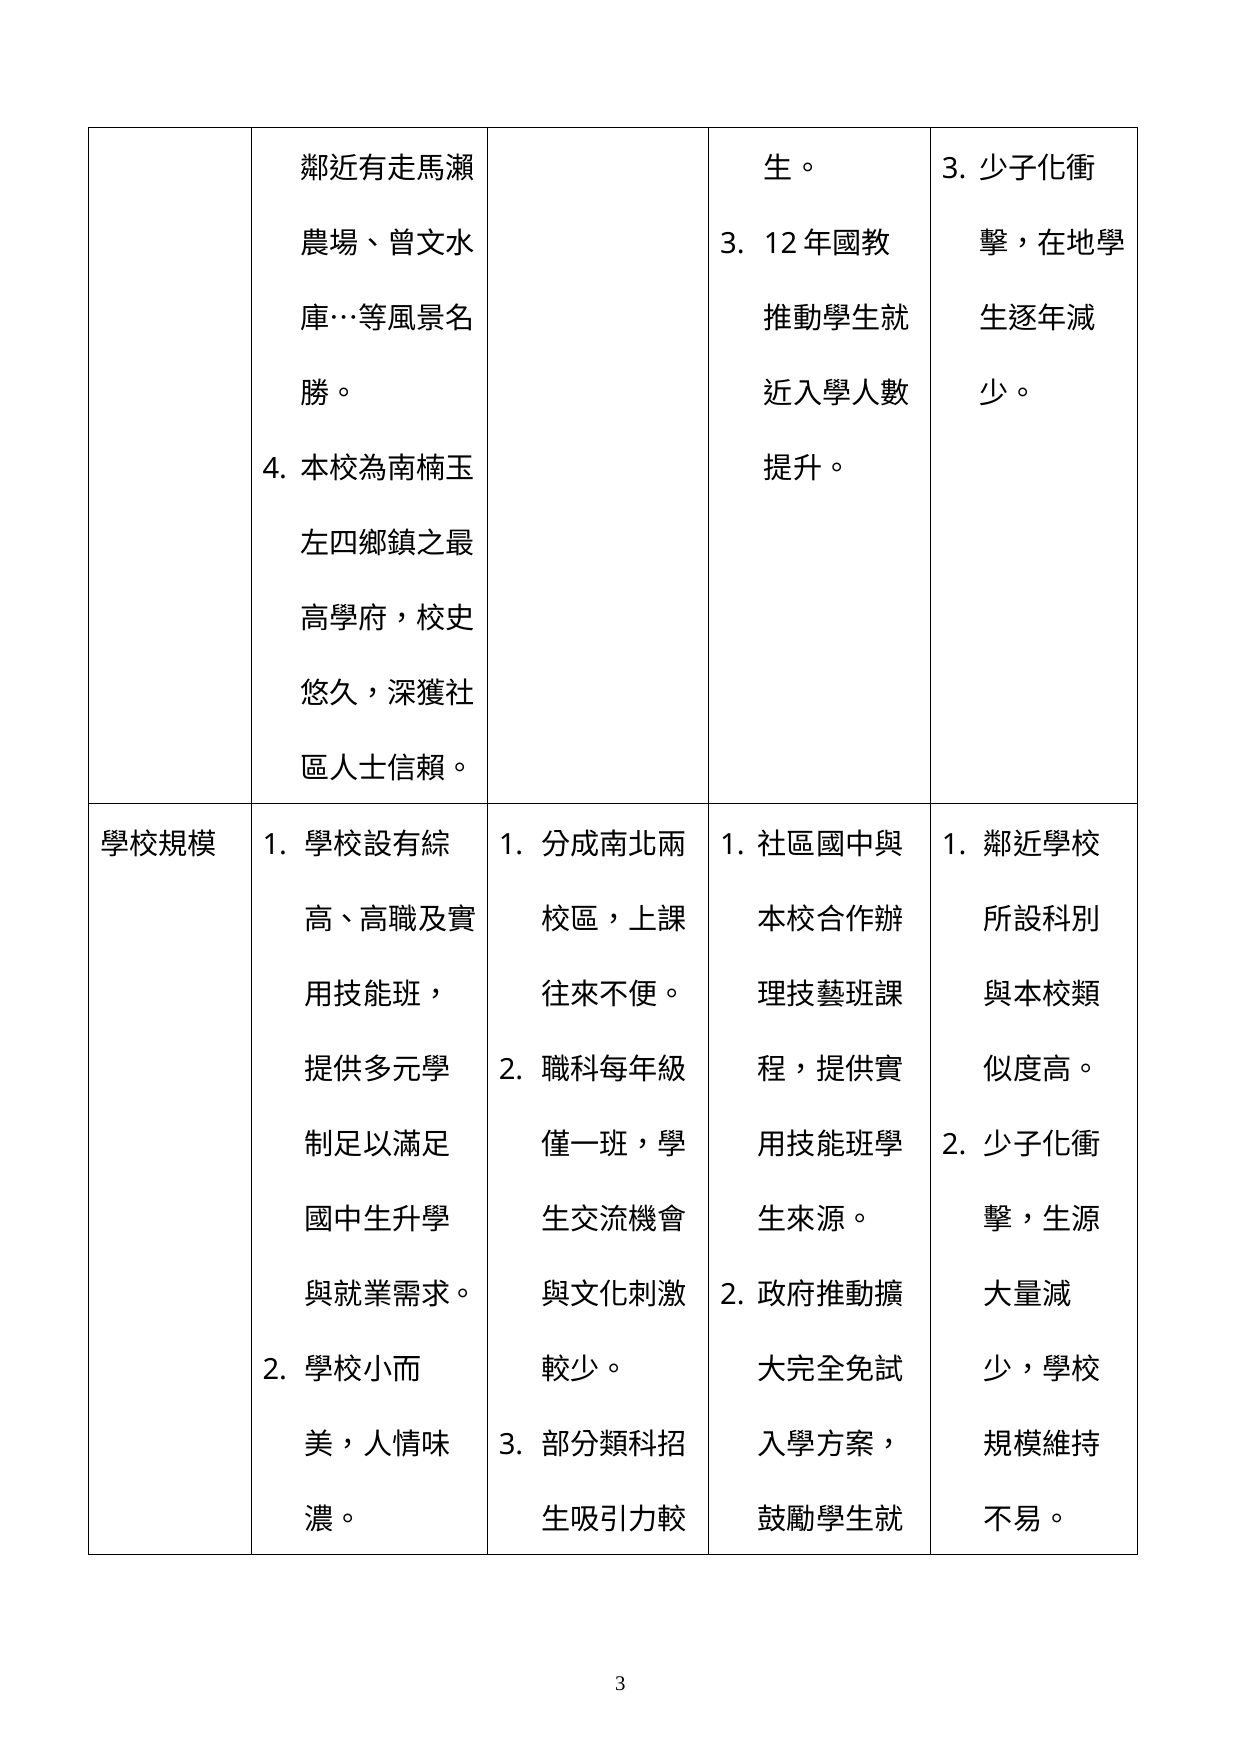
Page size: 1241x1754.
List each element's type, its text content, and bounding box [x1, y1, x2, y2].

table_cell 學校設有綜高、高職及實用技能班，提供多元學制足以滿足國中生升學與就業需求。 學校小而美，人情味濃。 校園設計規劃適當，學生有足夠的活動空間。 [252, 804, 487, 1554]
table_cell 分成南北兩校區，上課往來不便。 職科每年級僅一班，學生交流機會與文化刺激較少。 部分類科招生吸引力較 [488, 804, 708, 1554]
table_cell [89, 128, 251, 803]
table_cell [488, 128, 708, 803]
table_cell 人口外流，程度好的本地學生多外流，學生選擇市區學校為先。 鄰近社區同質性學校多，截阻外地學生就讀本校。 少子化衝擊，在地學生逐年減少。 [931, 128, 1137, 803]
table_cell 鄰近學校所設科別與本校類似度高。 少子化衝擊，生源大量減少，學校規模維持不易。 齊ㄧ學費致使市區學生選讀鄰近私立學校，導致生源減少。 [931, 804, 1137, 1554]
table_cell 學校規模 [89, 804, 251, 1554]
table_cell 位居鄰近四鄉鎮之樞紐，台3、台20線與84號快速道路交會於本校。 台南市公車系統8公里之內免費，有利本校招生。 12年國教推動學生就近入學人數提升。 [709, 128, 930, 803]
table_cell 鄰近有走馬瀨農場、曾文水庫…等風景名勝。 本校為南楠玉左四鄉鎮之最高學府，校史悠久，深獲社區人士信賴。 [252, 128, 487, 803]
table_cell 社區國中與本校合作辦理技藝班課程，提供實用技能班學生來源。 政府推動擴大完全免試入學方案，鼓勵學生就 [709, 804, 930, 1554]
